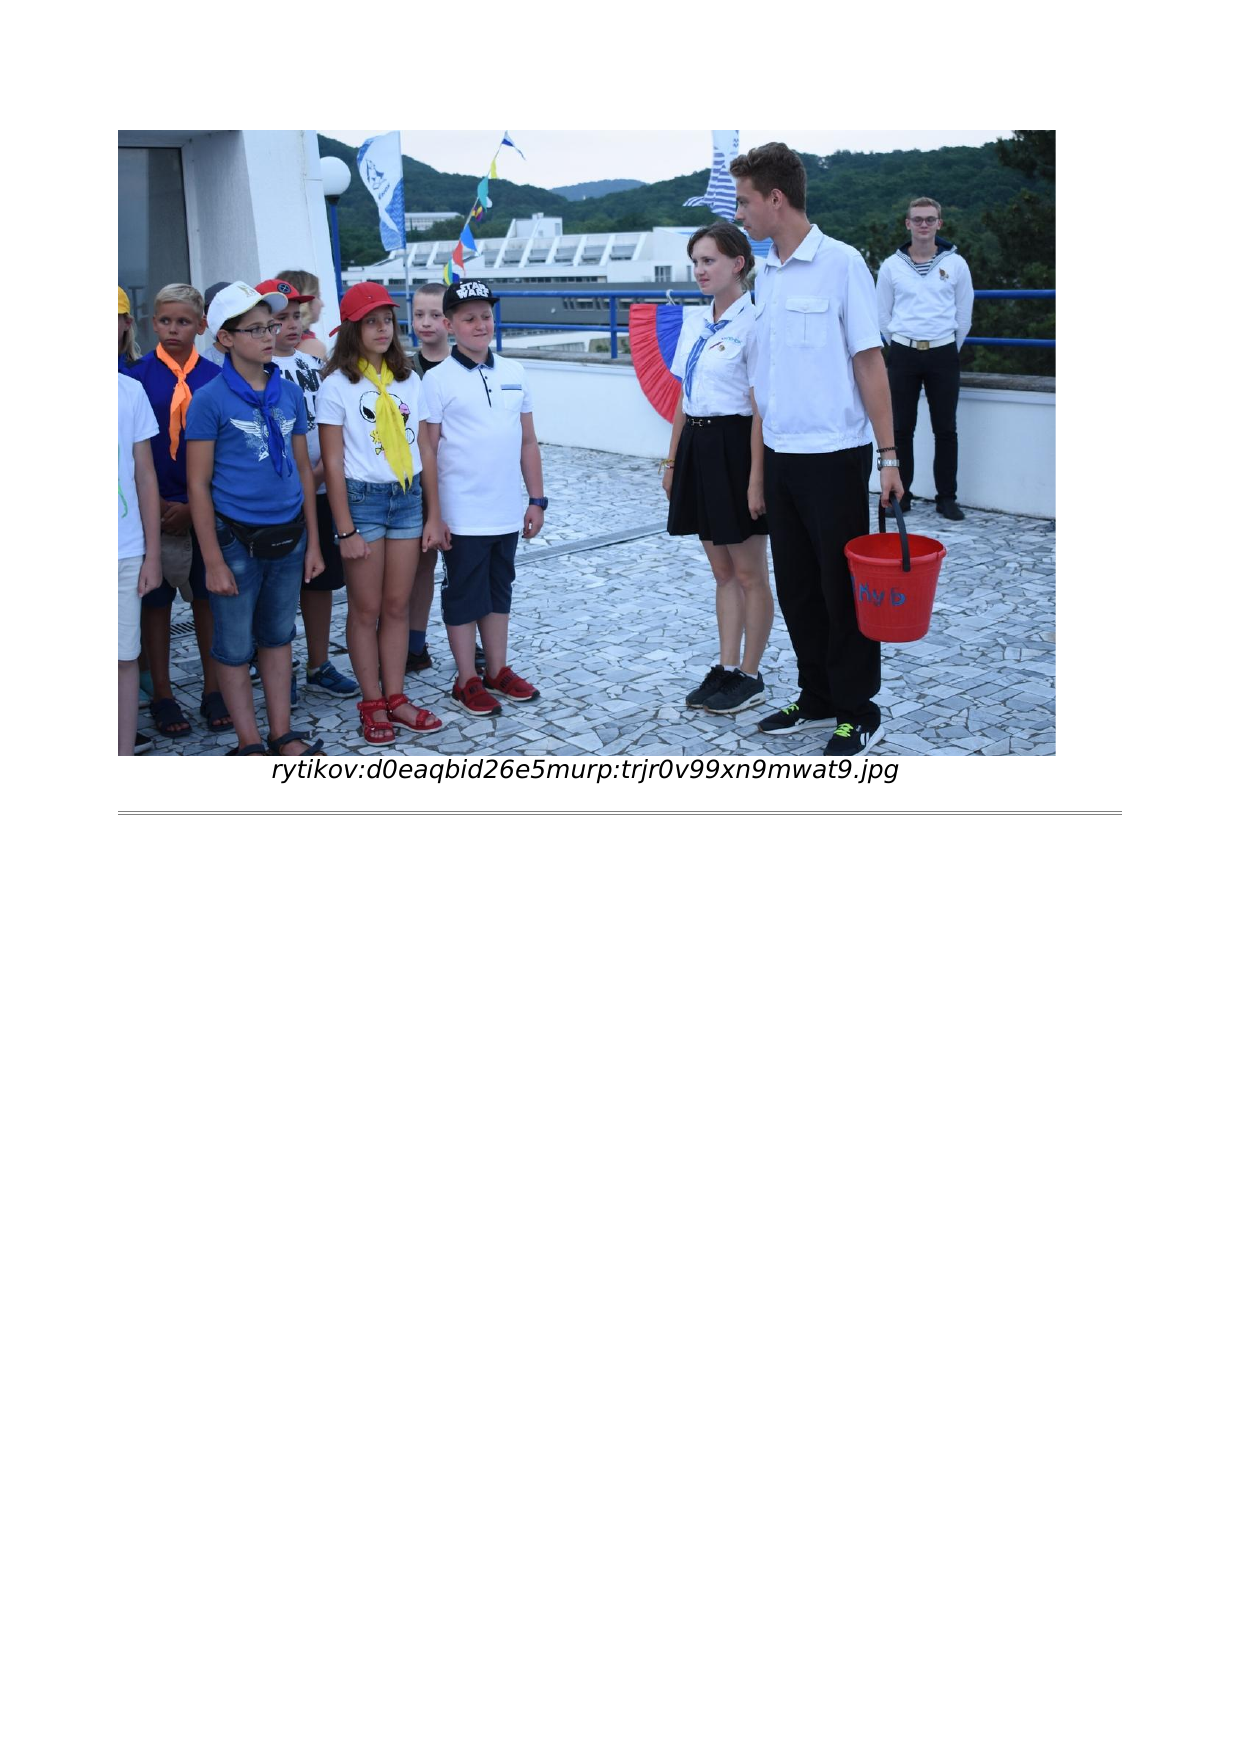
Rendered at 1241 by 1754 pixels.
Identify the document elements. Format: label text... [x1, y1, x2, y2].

text rytikov:d0eaqbid26e5murp:trjr0v99xn9mwat9.jpg [118, 756, 1056, 784]
picture [118, 130, 1056, 756]
